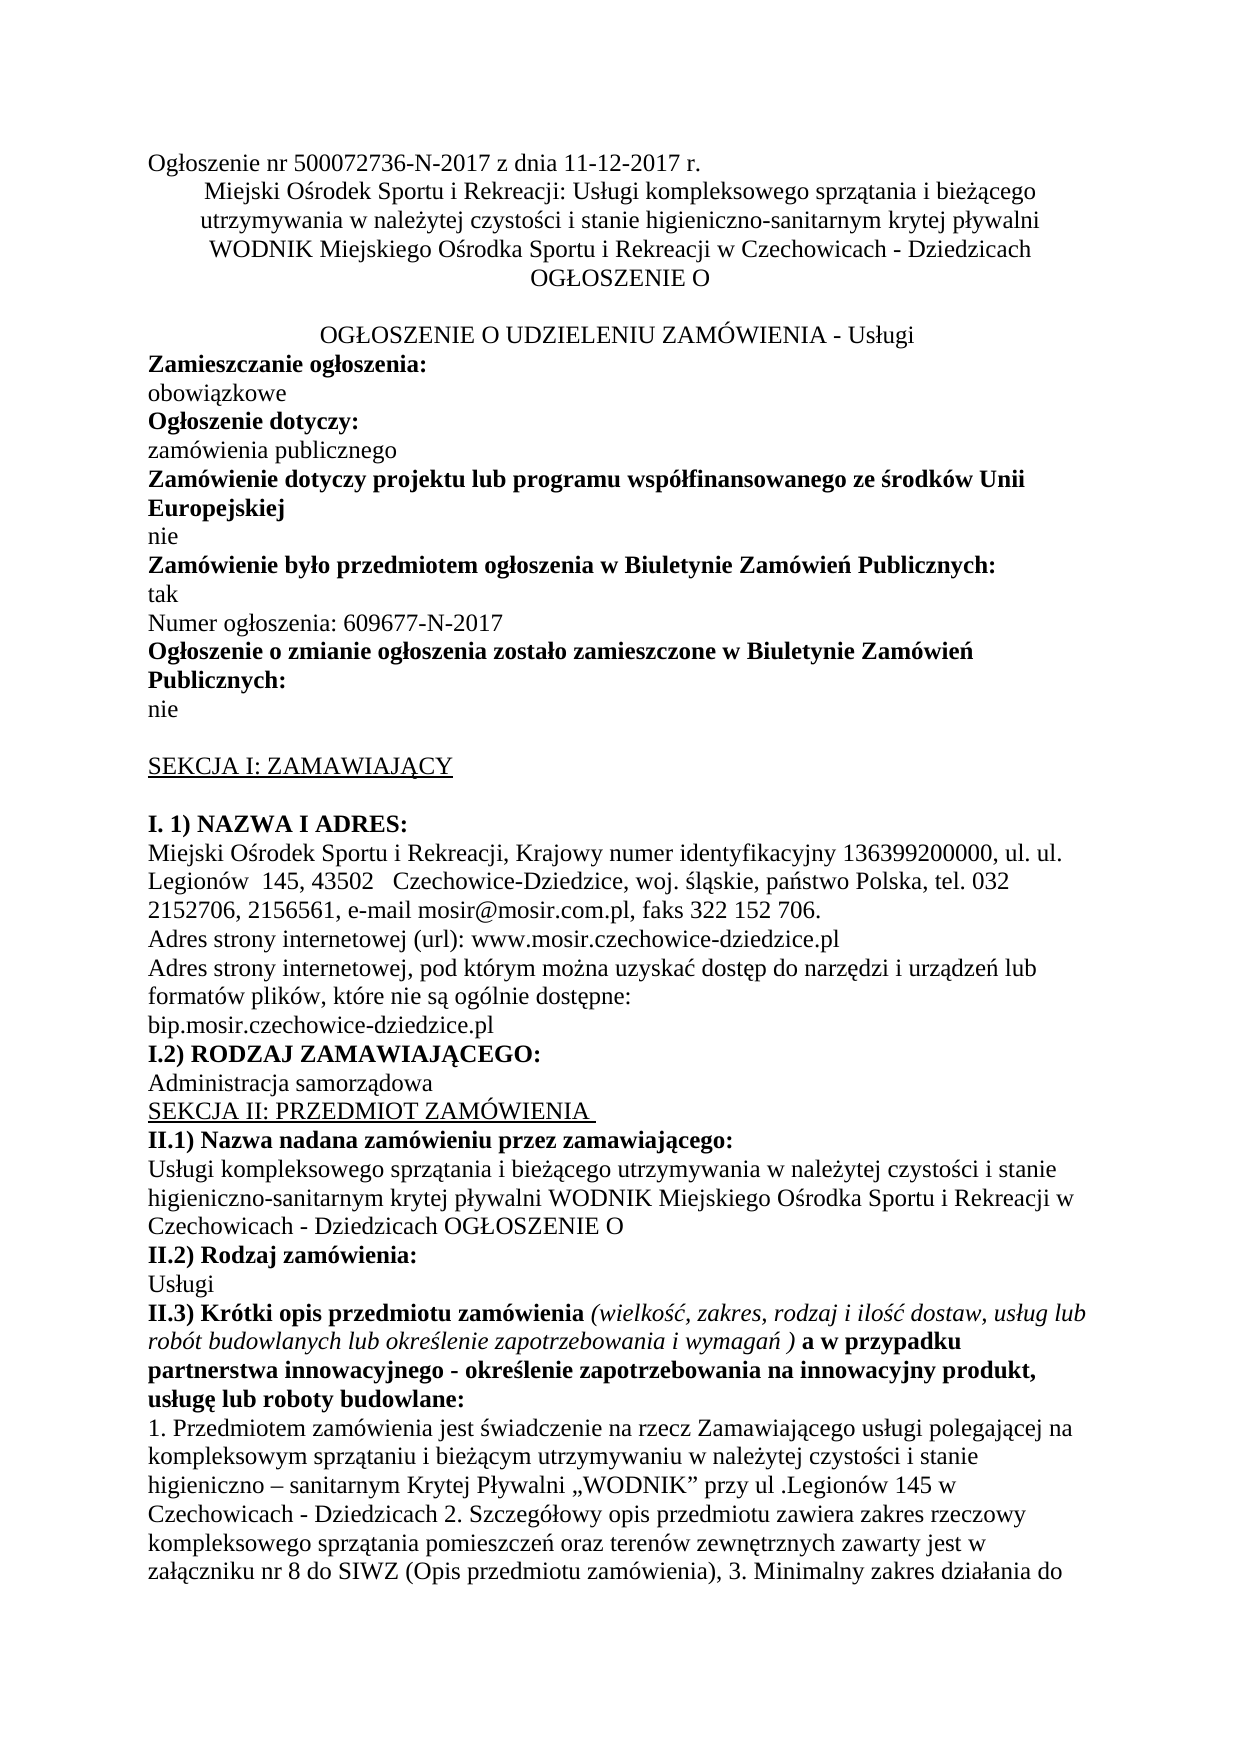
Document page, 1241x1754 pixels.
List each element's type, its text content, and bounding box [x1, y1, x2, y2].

text SEKCJA I: ZAMAWIAJĄCY [148, 751, 1093, 780]
text obowiązkowe [148, 378, 1093, 406]
text SEKCJA II: PRZEDMIOT ZAMÓWIENIA [148, 1096, 1093, 1125]
text Usługi [148, 1269, 1093, 1298]
text Ogłoszenie o zmianie ogłoszenia zostało zamieszczone w Biuletynie Zamówień Publicznych: [148, 636, 1093, 694]
text Zamówienie dotyczy projektu lub programu współfinansowanego ze środków Unii Europejskiej [148, 464, 1093, 521]
text Ogłoszenie nr 500072736-N-2017 z dnia 11-12-2017 r. [148, 148, 1093, 176]
text II.1) Nazwa nadana zamówieniu przez zamawiającego: [148, 1125, 1093, 1154]
text I.2) RODZAJ ZAMAWIAJĄCEGO: [148, 1039, 1093, 1068]
text II.2) Rodzaj zamówienia: [148, 1240, 1093, 1269]
text Zamieszczanie ogłoszenia: [148, 349, 1093, 378]
text II.3) Krótki opis przedmiotu zamówienia (wielkość, zakres, rodzaj i ilość dostaw, usług lub robót budowlanych lub określenie zapotrzebowania i wymagań ) a w przypadku partnerstwa innowacyjnego - określenie zapotrzebowania na innowacyjny produkt, usługę lub roboty budowlane: [148, 1298, 1093, 1413]
text Administracja samorządowa [148, 1068, 1093, 1096]
text Miejski Ośrodek Sportu i Rekreacji: Usługi kompleksowego sprzątania i bieżącego utrzymywania w należytej czystości i stanie higieniczno-sanitarnym krytej pływalni WODNIK Miejskiego Ośrodka Sportu i Rekreacji w Czechowicach - Dziedzicach OGŁOSZENIE O OGŁOSZENIE O UDZIELENIU ZAMÓWIENIA - Usługi [148, 176, 1093, 349]
text tak Numer ogłoszenia: 609677-N-2017 [148, 579, 1093, 636]
text Usługi kompleksowego sprzątania i bieżącego utrzymywania w należytej czystości i stanie higieniczno-sanitarnym krytej pływalni WODNIK Miejskiego Ośrodka Sportu i Rekreacji w Czechowicach - Dziedzicach OGŁOSZENIE O [148, 1154, 1093, 1240]
text zamówienia publicznego [148, 435, 1093, 464]
text nie [148, 694, 1093, 723]
text I. 1) NAZWA I ADRES: [148, 809, 1093, 838]
text 1. Przedmiotem zamówienia jest świadczenie na rzecz Zamawiającego usługi polegającej na kompleksowym sprzątaniu i bieżącym utrzymywaniu w należytej czystości i stanie higieniczno – sanitarnym Krytej Pływalni „WODNIK” przy ul .Legionów 145 w Czechowicach - Dziedzicach 2. Szczegółowy opis przedmiotu zawiera zakres rzeczowy kompleksowego sprzątania pomieszczeń oraz terenów zewnętrznych zawarty jest w załączniku nr 8 do SIWZ (Opis przedmiotu zamówienia), 3. Minimalny zakres działania do [148, 1413, 1093, 1585]
text Zamówienie było przedmiotem ogłoszenia w Biuletynie Zamówień Publicznych: [148, 550, 1093, 579]
text Ogłoszenie dotyczy: [148, 406, 1093, 435]
text nie [148, 521, 1093, 550]
text Miejski Ośrodek Sportu i Rekreacji, Krajowy numer identyfikacyjny 136399200000, ul. ul. Legionów 145, 43502 Czechowice-Dziedzice, woj. śląskie, państwo Polska, tel. 032 2152706, 2156561, e-mail mosir@mosir.com.pl, faks 322 152 706. Adres strony internetowej (url): www.mosir.czechowice-dziedzice.pl Adres strony internetowej, pod którym można uzyskać dostęp do narzędzi i urządzeń lub formatów plików, które nie są ogólnie dostępne: bip.mosir.czechowice-dziedzice.pl [148, 838, 1093, 1039]
